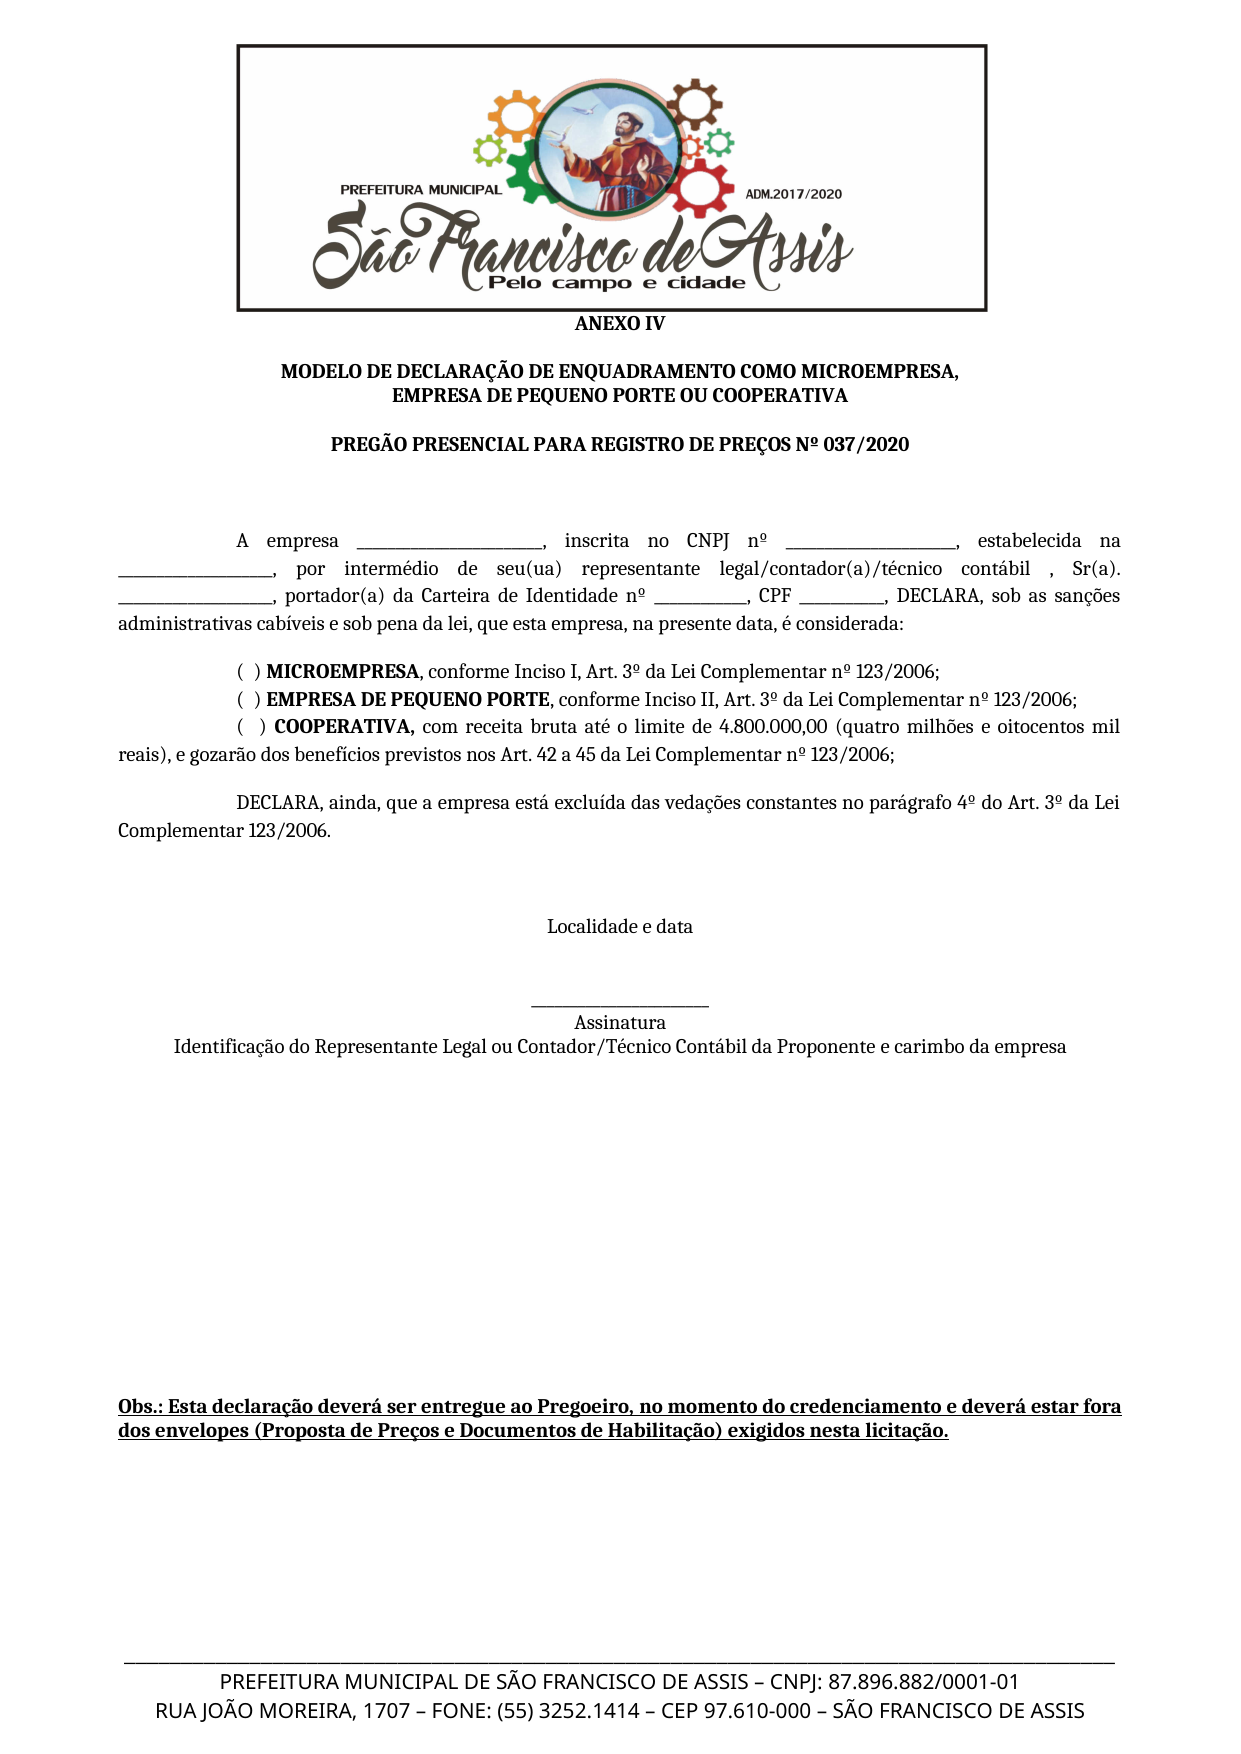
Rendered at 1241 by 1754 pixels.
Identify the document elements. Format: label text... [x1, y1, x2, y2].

text Obs.: Esta declaração deverá ser entregue ao Pregoeiro, no momento do credenciamento e deverá estar fora [118, 1394, 1122, 1415]
text MODELO DE DECLARAÇÃO DE ENQUADRAMENTO COMO MICROEMPRESA, EMPRESA DE PEQUENO PORTE OU COOPERATIVA [118, 359, 1122, 407]
text ( ) COOPERATIVA, com receita bruta até o limite de 4.800.000,00 (quatro milhões e oitocentos mil reais), e gozarão dos benefícios previstos nos Art. 42 a 45 da Lei Complementar nº 123/2006; [118, 715, 1122, 766]
text Identificação do Representante Legal ou Contador/Técnico Contábil da Proponente e carimbo da empresa [118, 1035, 1122, 1059]
text ( ) EMPRESA DE PEQUENO PORTE, conforme Inciso II, Art. 3º da Lei Complementar nº 123/2006; [118, 687, 1122, 711]
text _______________________ [118, 987, 1122, 1011]
text DECLARA, ainda, que a empresa está excluída das vedações constantes no parágrafo 4º do Art. 3º da Lei Complementar 123/2006. [118, 791, 1122, 842]
text Assinatura [118, 1011, 1122, 1035]
text ­­­­­­­­­­­­­­­­­­­­­­­­ [118, 1131, 1122, 1155]
text PREGÃO PRESENCIAL PARA REGISTRO DE PREÇOS Nº 037/2020 [118, 433, 1122, 457]
text ANEXO IV [118, 312, 1122, 336]
text ( ) MICROEMPRESA, conforme Inciso I, Art. 3º da Lei Complementar nº 123/2006; [118, 660, 1122, 684]
text Localidade e data [118, 915, 1122, 939]
text A empresa ________________________­­­­­­­­­­­­, inscrita no CNPJ nº ______________________, estabelecida na ____________________, por intermédio de seu(ua) representante legal/contador(a)/técnico contábil , Sr(a). ____________________, portador(a) da Carteira de Identidade nº ____________, CPF ___________, DECLARA, sob as sanções administrativas cabíveis e sob pena da lei, que esta empresa, na presente data, é considerada: [118, 529, 1122, 636]
text dos envelopes (Proposta de Preços e Documentos de Habilitação) exigidos nesta licitação. [118, 1416, 1122, 1442]
